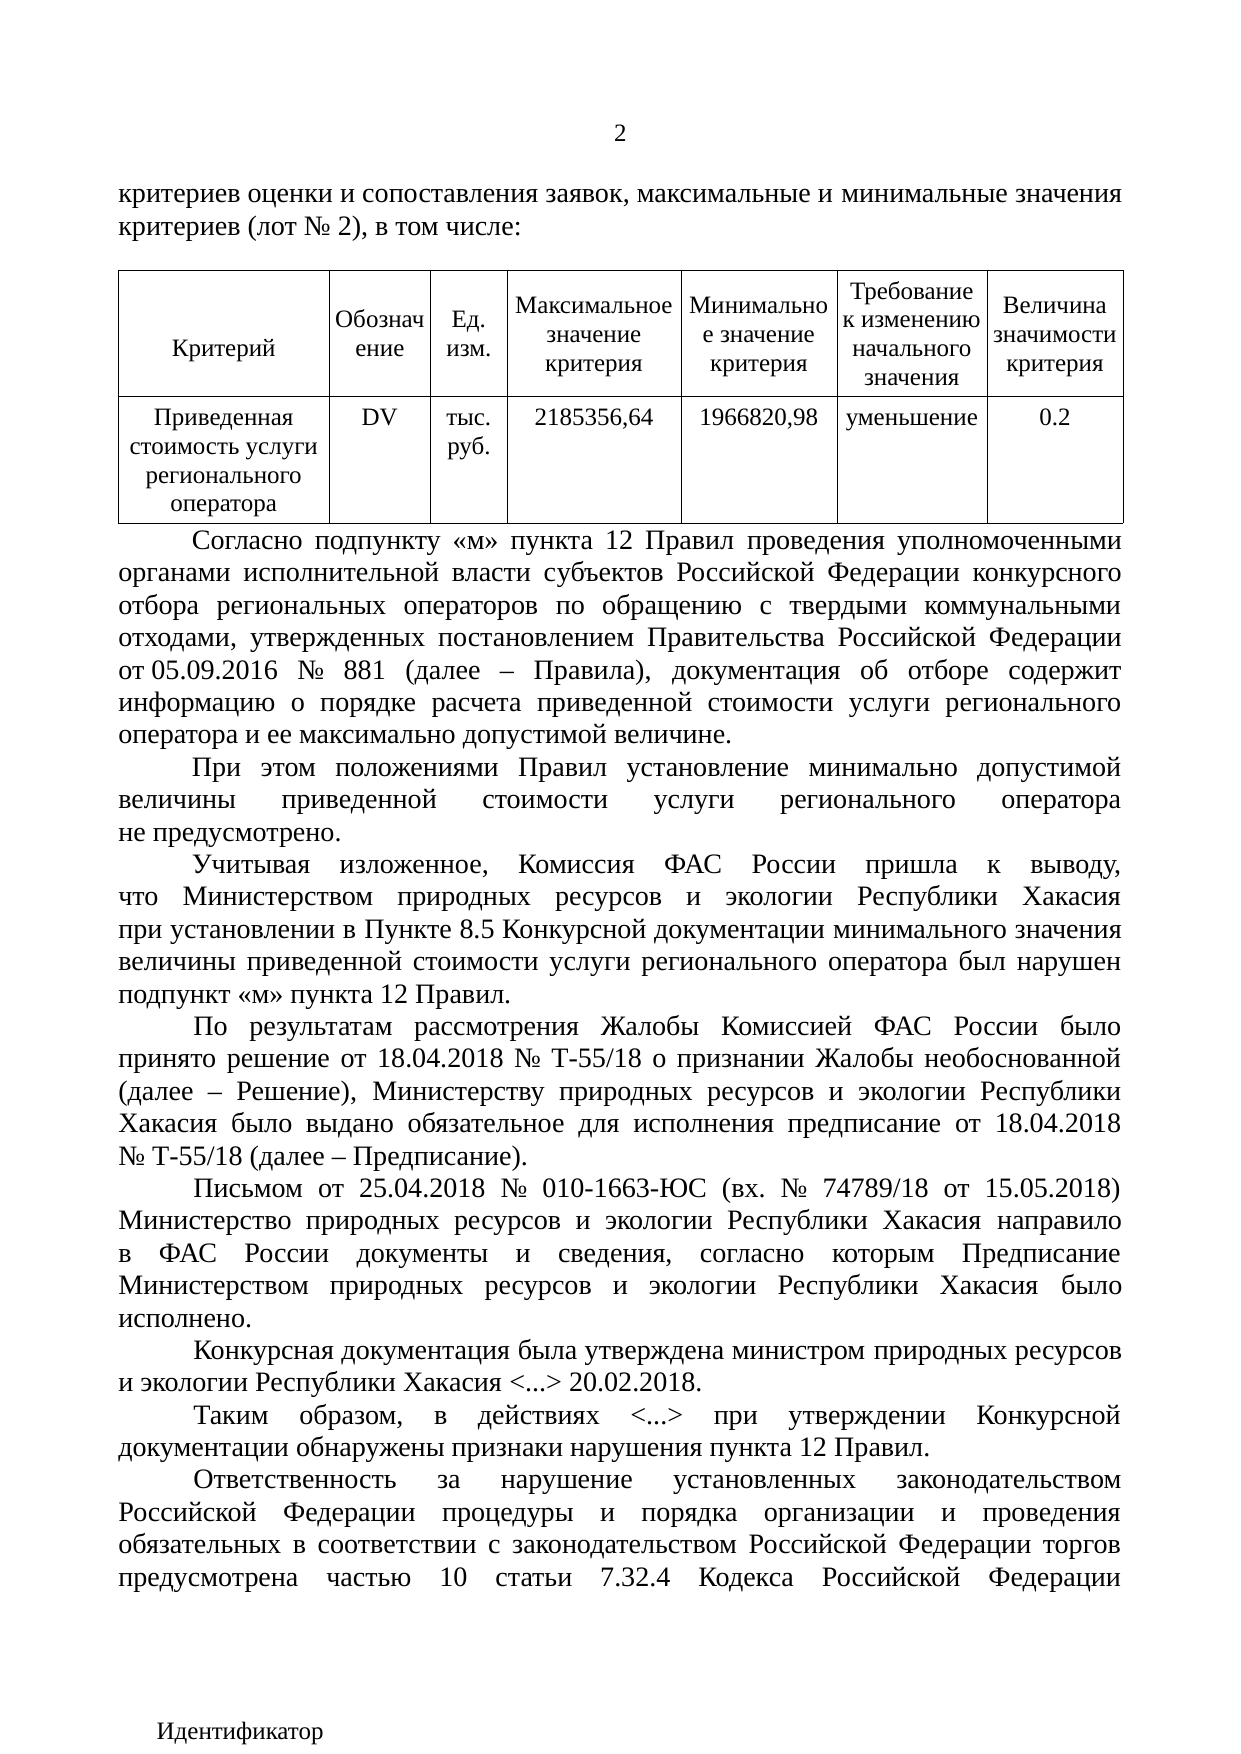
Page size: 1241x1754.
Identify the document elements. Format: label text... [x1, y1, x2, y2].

table_cell DV [330, 397, 430, 523]
table_cell Приведенная стоимость услуги регионального оператора [119, 397, 329, 523]
table_cell 2185356,64 [508, 397, 681, 523]
table_header Требование к изменению начального значения [838, 271, 987, 396]
table_header Обозначение [330, 271, 430, 396]
table_header Ед. изм. [431, 271, 507, 396]
text Письмом от 25.04.2018 № 010-1663-ЮС (вх. № 74789/18 от 15.05.2018) Министерство природных ресурсов и экологии Республики Хакасия направило в ФАС России документы и сведения, согласно которым Предписание Министерством природных ресурсов и экологии Республики Хакасия было исполнено. [118, 1171, 1122, 1333]
table_header Минимальное значение критерия [682, 271, 837, 396]
text критериев оценки и сопоставления заявок, максимальные и минимальные значения критериев (лот № 2), в том числе: [118, 176, 1122, 241]
table_cell 0,2 [988, 397, 1123, 523]
text Учитывая изложенное, Комиссия ФАС России пришла к выводу, что Министерством природных ресурсов и экологии Республики Хакасия при установлении в Пункте 8.5 Конкурсной документации минимального значения величины приведенной стоимости услуги регионального оператора был нарушен подпункт «м» пункта 12 Правил. [118, 847, 1122, 1009]
text При этом положениями Правил установление минимально допустимой величины приведенной стоимости услуги регионального оператора не предусмотрено. [118, 750, 1122, 847]
table_header Максимальное значение критерия [508, 271, 681, 396]
table_header Величина значимости критерия [988, 271, 1123, 396]
text Ответственность за нарушение установленных законодательством Российской Федерации процедуры и порядка организации и проведения обязательных в соответствии с законодательством Российской Федерации торгов предусмотрена частью 10 статьи 7.32.4 Кодекса Российской Федерации [118, 1463, 1122, 1592]
table_cell тыс. руб. [431, 397, 507, 523]
text Конкурсная документация была утверждена министром природных ресурсов и экологии Республики Хакасия <...> 20.02.2018. [118, 1333, 1122, 1398]
text Согласно подпункту «м» пункта 12 Правил проведения уполномоченными органами исполнительной власти субъектов Российской Федерации конкурсного отбора региональных операторов по обращению с твердыми коммунальными отходами, утвержденных постановлением Правительства Российской Федерации от 05.09.2016 № 881 (далее – Правила), документация об отборе содержит информацию о порядке расчета приведенной стоимости услуги регионального оператора и ее максимально допустимой величине. [118, 524, 1122, 750]
table_cell уменьшение [838, 397, 987, 523]
text По результатам рассмотрения Жалобы Комиссией ФАС России было принято решение от 18.04.2018 № Т-55/18 о признании Жалобы необоснованной (далее – Решение), Министерству природных ресурсов и экологии Республики Хакасия было выдано обязательное для исполнения предписание от 18.04.2018 № Т-55/18 (далее – Предписание). [118, 1009, 1122, 1171]
table_cell 1966820,98 [682, 397, 837, 523]
table_header Критерий [119, 271, 329, 396]
text Таким образом, в действиях <...> при утверждении Конкурсной документации обнаружены признаки нарушения пункта 12 Правил. [118, 1398, 1122, 1463]
